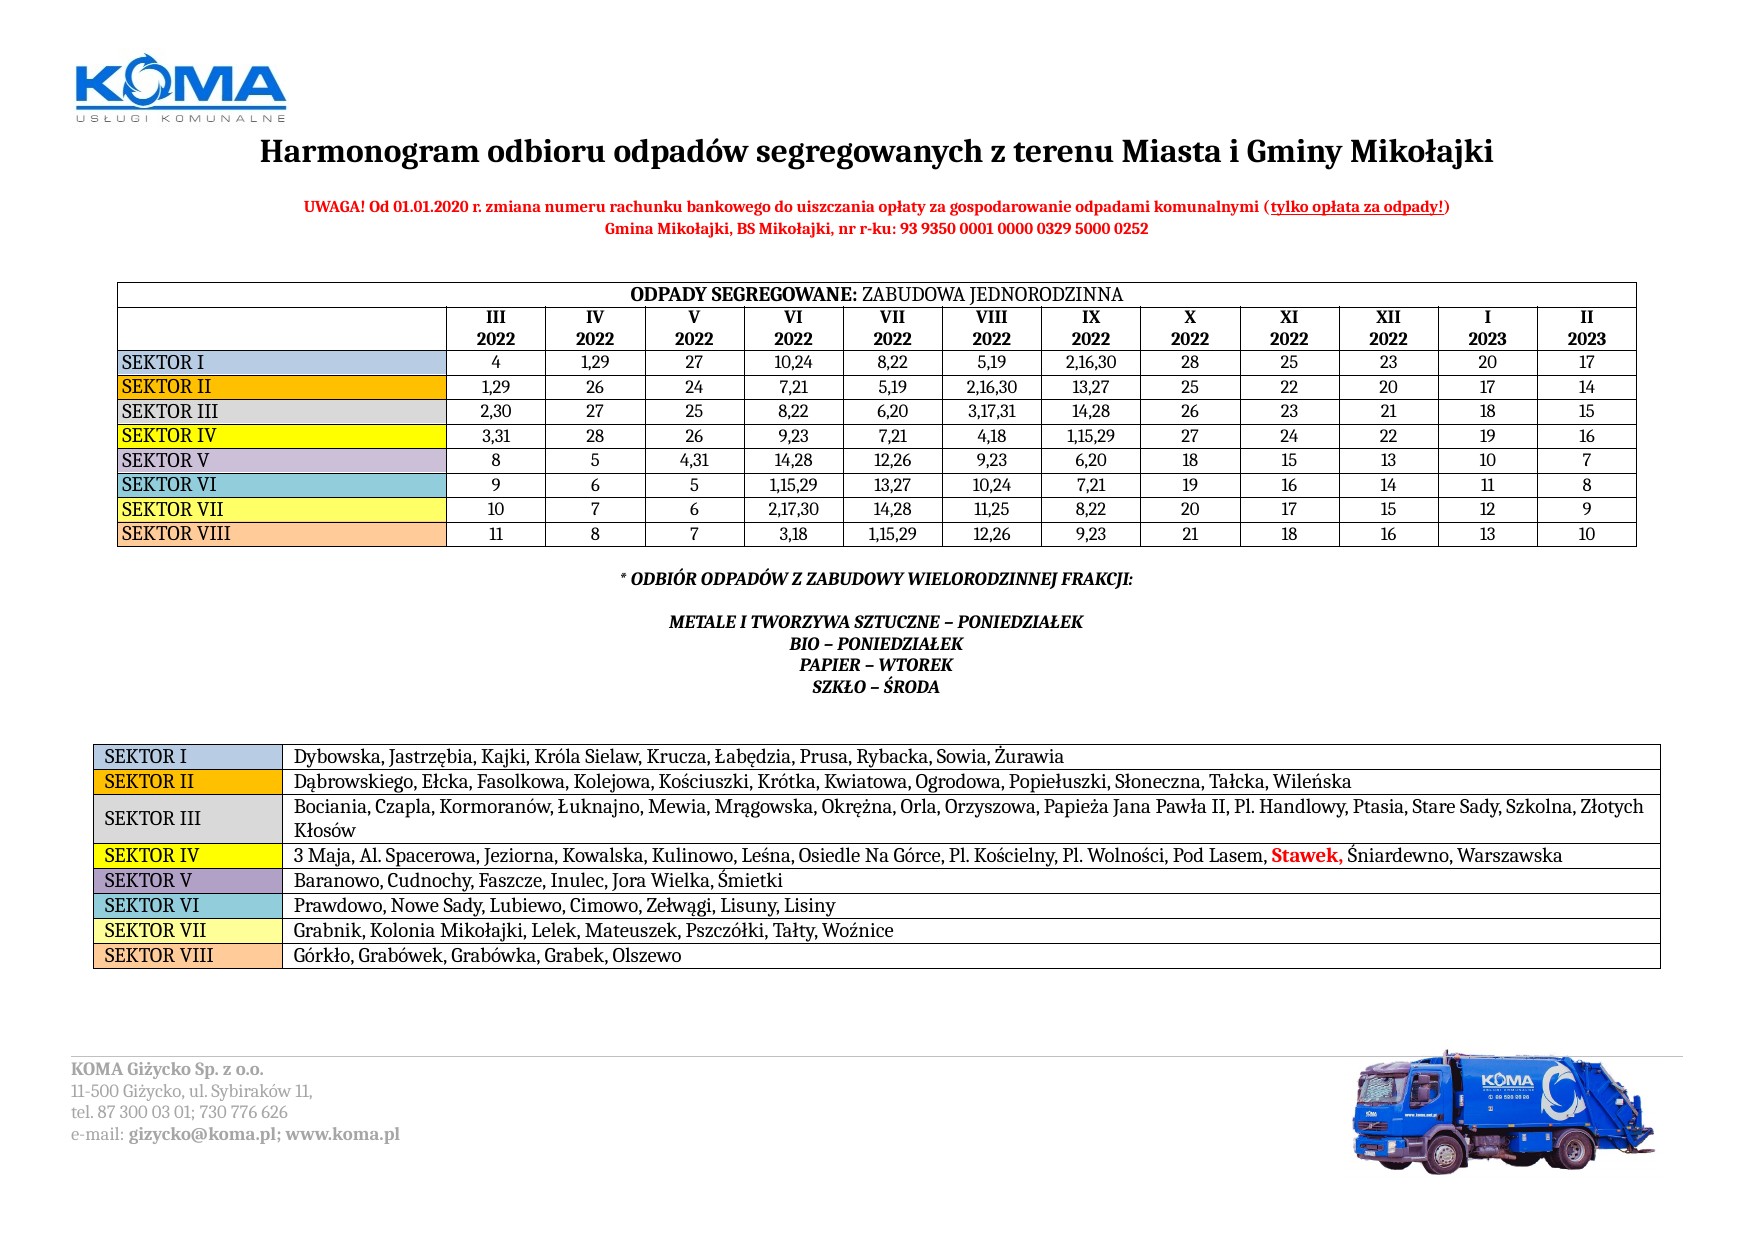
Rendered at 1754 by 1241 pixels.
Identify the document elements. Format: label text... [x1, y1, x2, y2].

table_cell SEKTOR VII [118, 498, 446, 521]
table_cell 21 [1141, 523, 1240, 546]
table_cell 24 [646, 376, 744, 399]
table_cell 8,22 [844, 351, 942, 374]
table_cell 6,20 [844, 400, 942, 423]
table_cell 8 [447, 449, 545, 472]
table_cell 8 [546, 523, 645, 546]
table_cell 3,31 [447, 425, 545, 448]
text PAPIER – WTOREK [71, 655, 1683, 676]
table_cell 9,23 [1042, 523, 1140, 546]
table_cell 26 [1141, 400, 1240, 423]
table_cell VII 2022 [844, 308, 942, 350]
table_cell Górkło, Grabówek, Grabówka, Grabek, Olszewo [283, 944, 1660, 968]
table_cell 2,16,30 [1042, 351, 1140, 374]
table_cell 18 [1241, 523, 1339, 546]
table_cell [118, 308, 446, 350]
table_cell VIII 2022 [943, 308, 1041, 350]
table_cell 12,26 [844, 449, 942, 472]
table_cell SEKTOR III [94, 795, 282, 843]
table_cell 7,21 [745, 376, 843, 399]
table_cell SEKTOR VI [94, 894, 282, 918]
table_cell 10,24 [943, 474, 1041, 497]
table_cell SEKTOR II [94, 770, 282, 794]
text * ODBIÓR ODPADÓW Z ZABUDOWY WIELORODZINNEJ FRAKCJI: [71, 568, 1683, 590]
table_cell 9,23 [943, 449, 1041, 472]
table_cell 9 [447, 474, 545, 497]
table_cell 20 [1340, 376, 1438, 399]
table_cell 2,16,30 [943, 376, 1041, 399]
table_cell 6,20 [1042, 449, 1140, 472]
table_cell 6 [646, 498, 744, 521]
table_cell 7,21 [1042, 474, 1140, 497]
table_cell 20 [1439, 351, 1537, 374]
table_cell 15 [1241, 449, 1339, 472]
table_cell 23 [1241, 400, 1339, 423]
table_cell 11 [1439, 474, 1537, 497]
table_cell 13 [1439, 523, 1537, 546]
table_cell SEKTOR III [118, 400, 446, 423]
table_cell 27 [546, 400, 645, 423]
table_cell 3 Maja, Al. Spacerowa, Jeziorna, Kowalska, Kulinowo, Leśna, Osiedle Na Górce, Pl. Kościelny, Pl. Wolności, Pod Lasem, Stawek, Śniardewno, Warszawska [283, 844, 1660, 868]
table_cell XII 2022 [1340, 308, 1438, 350]
table_cell 5 [546, 449, 645, 472]
table_cell 25 [646, 400, 744, 423]
text Harmonogram odbioru odpadów segregowanych z terenu Miasta i Gminy Mikołajki [71, 132, 1683, 170]
table_cell 16 [1340, 523, 1438, 546]
table_cell 19 [1141, 474, 1240, 497]
table_cell 10,24 [745, 351, 843, 374]
table_cell 24 [1241, 425, 1339, 448]
table_cell 14 [1340, 474, 1438, 497]
text METALE I TWORZYWA SZTUCZNE – PONIEDZIAŁEK [71, 612, 1683, 633]
table_cell III 2022 [447, 308, 545, 350]
table_cell 21 [1340, 400, 1438, 423]
table_cell VI 2022 [745, 308, 843, 350]
table_cell 17 [1241, 498, 1339, 521]
table_cell Bociania, Czapla, Kormoranów, Łuknajno, Mewia, Mrągowska, Okrężna, Orla, Orzyszowa, Papieża Jana Pawła II, Pl. Handlowy, Ptasia, Stare Sady, Szkolna, Złotych Kłosów [283, 795, 1660, 843]
table_cell 12 [1439, 498, 1537, 521]
table_cell Baranowo, Cudnochy, Faszcze, Inulec, Jora Wielka, Śmietki [283, 869, 1660, 893]
text UWAGA! Od 01.01.2020 r. zmiana numeru rachunku bankowego do uiszczania opłaty za gospodarowanie odpadami komunalnymi (tylko opłata za odpady!) [71, 198, 1683, 217]
table_cell 12,26 [943, 523, 1041, 546]
table_cell Grabnik, Kolonia Mikołajki, Lelek, Mateuszek, Pszczółki, Tałty, Woźnice [283, 919, 1660, 943]
table_cell 8,22 [1042, 498, 1140, 521]
table_cell 25 [1241, 351, 1339, 374]
table_cell Dąbrowskiego, Ełcka, Fasolkowa, Kolejowa, Kościuszki, Krótka, Kwiatowa, Ogrodowa, Popiełuszki, Słoneczna, Tałcka, Wileńska [283, 770, 1660, 794]
table_cell 1,15,29 [844, 523, 942, 546]
table_header ODPADY SEGREGOWANE: ZABUDOWA JEDNORODZINNA [118, 283, 1636, 306]
table_cell 22 [1241, 376, 1339, 399]
table_cell 2,17,30 [745, 498, 843, 521]
table_cell 9,23 [745, 425, 843, 448]
table_cell 1,29 [447, 376, 545, 399]
text tel. 87 300 03 01; 730 776 626 [71, 1102, 1343, 1123]
table_cell 13,27 [844, 474, 942, 497]
table_cell 11 [447, 523, 545, 546]
text KOMA Giżycko Sp. z o.o. [71, 1057, 1343, 1080]
table_cell SEKTOR V [118, 449, 446, 472]
table_cell IV 2022 [546, 308, 645, 350]
table_cell Prawdowo, Nowe Sady, Lubiewo, Cimowo, Zełwągi, Lisuny, Lisiny [283, 894, 1660, 918]
table_cell 5 [646, 474, 744, 497]
table_cell 3,18 [745, 523, 843, 546]
table_cell 10 [447, 498, 545, 521]
table_cell 19 [1439, 425, 1537, 448]
table_cell 28 [1141, 351, 1240, 374]
table_cell SEKTOR IV [118, 425, 446, 448]
table_cell 26 [646, 425, 744, 448]
table_cell 4,18 [943, 425, 1041, 448]
table_cell 10 [1439, 449, 1537, 472]
table_cell 15 [1538, 400, 1636, 423]
table_cell SEKTOR VIII [94, 944, 282, 968]
table_header Dybowska, Jastrzębia, Kajki, Króla Sielaw, Krucza, Łabędzia, Prusa, Rybacka, Sowia, Żurawia [283, 745, 1660, 769]
table_cell 1,15,29 [1042, 425, 1140, 448]
table_cell 13 [1340, 449, 1438, 472]
table_cell SEKTOR V [94, 869, 282, 893]
table_cell 16 [1538, 425, 1636, 448]
table_cell 18 [1141, 449, 1240, 472]
table_cell 17 [1439, 376, 1537, 399]
table_cell SEKTOR VI [118, 474, 446, 497]
table_cell 9 [1538, 498, 1636, 521]
table_cell 7 [1538, 449, 1636, 472]
table_cell 3,17,31 [943, 400, 1041, 423]
table_cell 20 [1141, 498, 1240, 521]
table_cell 2,30 [447, 400, 545, 423]
table_cell 10 [1538, 523, 1636, 546]
table_cell 4 [447, 351, 545, 374]
table_cell 14 [1538, 376, 1636, 399]
text e-mail: gizycko@koma.pl; www.koma.pl [71, 1123, 1343, 1145]
text 11-500 Giżycko, ul. Sybiraków 11, [71, 1080, 1343, 1102]
table_cell 26 [546, 376, 645, 399]
table_cell 27 [1141, 425, 1240, 448]
table_cell XI 2022 [1241, 308, 1339, 350]
table_cell 5,19 [943, 351, 1041, 374]
table_cell I 2023 [1439, 308, 1537, 350]
table_cell 8 [1538, 474, 1636, 497]
text BIO – PONIEDZIAŁEK [71, 633, 1683, 655]
table_cell 14,28 [745, 449, 843, 472]
table_cell 22 [1340, 425, 1438, 448]
table_cell 15 [1340, 498, 1438, 521]
text [1662, 1057, 1683, 1080]
table_cell 8,22 [745, 400, 843, 423]
table_cell SEKTOR VII [94, 919, 282, 943]
table_cell 28 [546, 425, 645, 448]
table_cell 27 [646, 351, 744, 374]
table_cell 18 [1439, 400, 1537, 423]
table_cell 7 [646, 523, 744, 546]
table_cell 11,25 [943, 498, 1041, 521]
table_cell 6 [546, 474, 645, 497]
table_cell V 2022 [646, 308, 744, 350]
table_header SEKTOR I [94, 745, 282, 769]
table_cell SEKTOR II [118, 376, 446, 399]
table_cell IX 2022 [1042, 308, 1140, 350]
table_cell 25 [1141, 376, 1240, 399]
table_cell 4,31 [646, 449, 744, 472]
table_cell 23 [1340, 351, 1438, 374]
table_cell 7,21 [844, 425, 942, 448]
table_cell 14,28 [844, 498, 942, 521]
table_cell 17 [1538, 351, 1636, 374]
table_cell X 2022 [1141, 308, 1240, 350]
table_cell II 2023 [1538, 308, 1636, 350]
table_cell SEKTOR IV [94, 844, 282, 868]
table_cell 13,27 [1042, 376, 1140, 399]
table_cell 5,19 [844, 376, 942, 399]
text Gmina Mikołajki, BS Mikołajki, nr r-ku: 93 9350 0001 0000 0329 5000 0252 [71, 220, 1683, 239]
table_cell 1,15,29 [745, 474, 843, 497]
table_cell SEKTOR I [118, 351, 446, 374]
text SZKŁO – ŚRODA [71, 676, 1683, 698]
table_cell SEKTOR VIII [118, 523, 446, 546]
table_cell 1,29 [546, 351, 645, 374]
table_cell 7 [546, 498, 645, 521]
table_cell 14,28 [1042, 400, 1140, 423]
table_cell 16 [1241, 474, 1339, 497]
